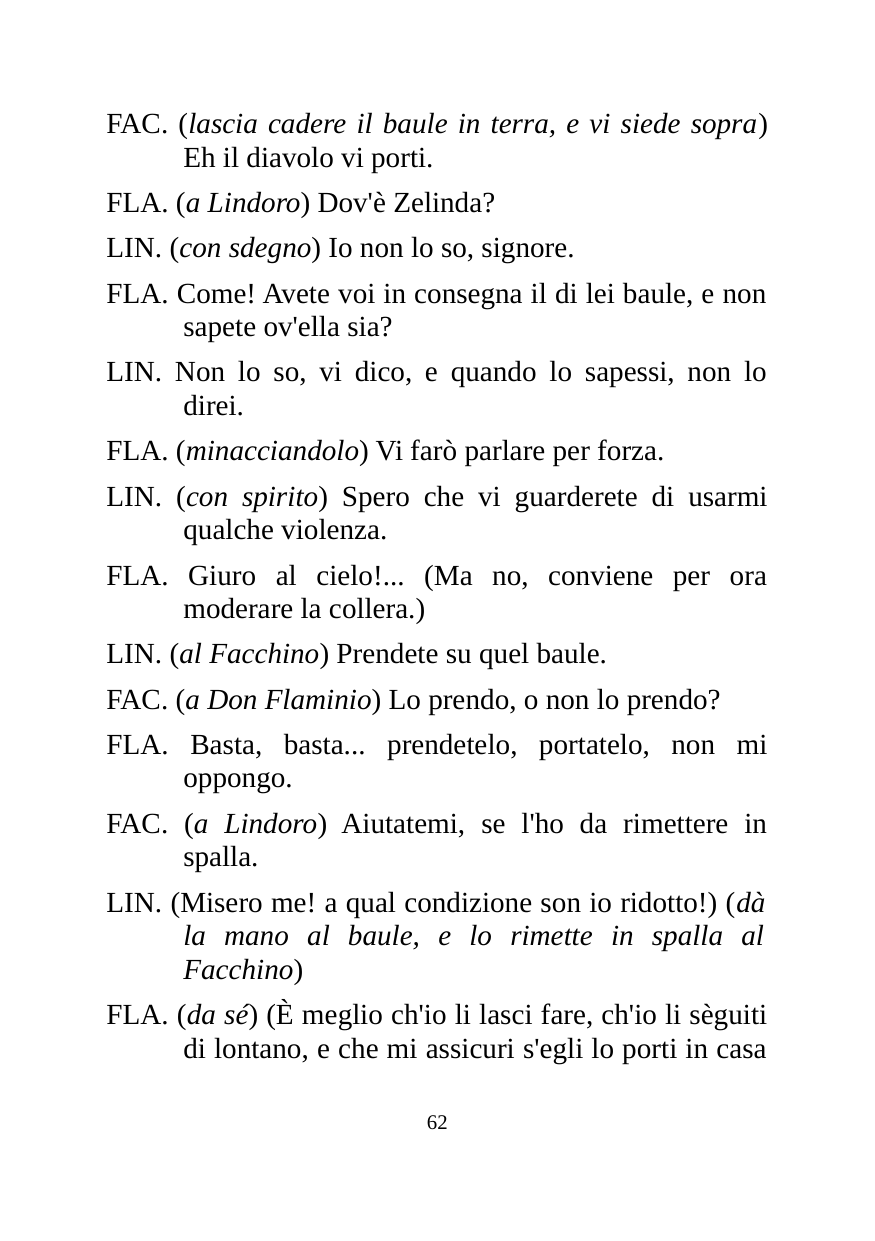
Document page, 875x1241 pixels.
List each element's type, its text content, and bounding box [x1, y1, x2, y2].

text LIN. Non lo so, vi dico, e quando lo sapessi, non lo direi. [106, 354, 768, 422]
text FLA. Giuro al cielo!... (Ma no, conviene per ora moderare la collera.) [106, 558, 768, 625]
text FAC. (a Don Flaminio) Lo prendo, o non lo prendo? [106, 682, 768, 715]
text LIN. (Misero me! a qual condizione son io ridotto!) (dà la mano al baule, e lo rimette in spalla al Facchino) [106, 885, 768, 985]
text FLA. (da sé) (È meglio ch'io li lasci fare, ch'io li sèguiti di lontano, e che mi assicuri s'egli lo porti in casa [106, 997, 768, 1064]
text LIN. (con sdegno) Io non lo so, signore. [106, 230, 768, 264]
text FAC. (lascia cadere il baule in terra, e vi siede sopra) Eh il diavolo vi porti. [106, 106, 768, 173]
text FLA. (minacciandolo) Vi farò parlare per forza. [106, 433, 768, 467]
text FLA. Come! Avete voi in consegna il di lei baule, e non sapete ov'ella sia? [106, 276, 768, 343]
text LIN. (con spirito) Spero che vi guarderete di usarmi qualche violenza. [106, 479, 768, 546]
text FLA. Basta, basta... prendetelo, portatelo, non mi oppongo. [106, 727, 768, 794]
text FAC. (a Lindoro) Aiutatemi, se l'ho da rimettere in spalla. [106, 806, 768, 873]
text FLA. (a Lindoro) Dov'è Zelinda? [106, 185, 768, 219]
text LIN. (al Facchino) Prendete su quel baule. [106, 636, 768, 670]
